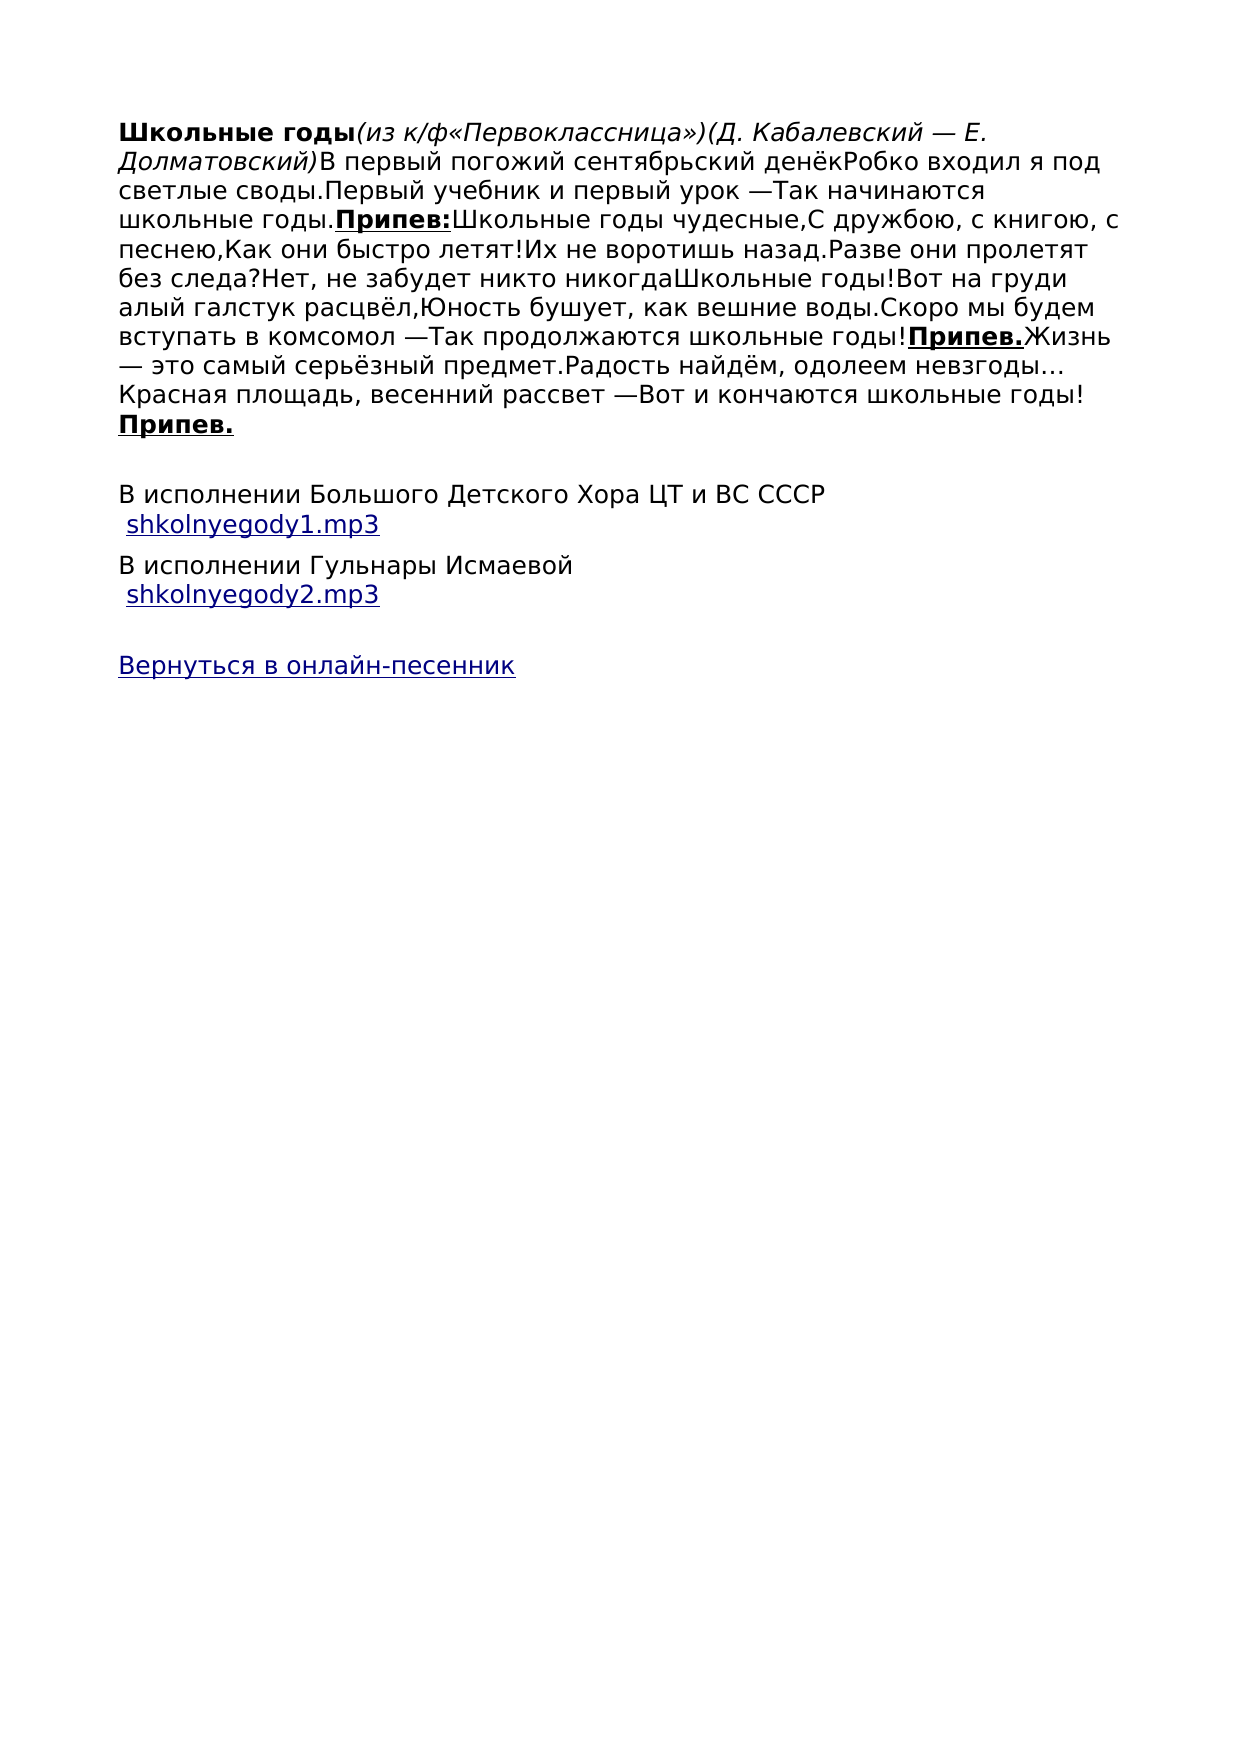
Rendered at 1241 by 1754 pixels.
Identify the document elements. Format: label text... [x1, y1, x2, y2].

text В исполнении Гульнары Исмаевой shkolnyegody2.mp3 [118, 551, 1122, 639]
text В исполнении Большого Детского Хора ЦТ и ВС СССР shkolnyegody1.mp3 [118, 481, 1122, 539]
text Вернуться в онлайн-песенник [118, 651, 1122, 681]
text Школьные годы(из к/ф«Первоклассница»)(Д. Кабалевский — Е. Долматовский)В первый погожий сентябрьский денёкРобко входил я под светлые своды.Первый учебник и первый урок —Так начинаются школьные годы.Припев:Школьные годы чудесные,С дружбою, с книгою, с песнею,Как они быстро летят!Их не воротишь назад.Разве они пролетят без следа?Нет, не забудет никто никогдаШкольные годы!Вот на груди алый галстук расцвёл,Юность бушует, как вешние воды.Скоро мы будем вступать в комсомол —Так продолжаются школьные годы!Припев.Жизнь — это самый серьёзный предмет.Радость найдём, одолеем невзгоды…Красная площадь, весенний рассвет —Вот и кончаются школьные годы!Припев. [118, 118, 1122, 468]
